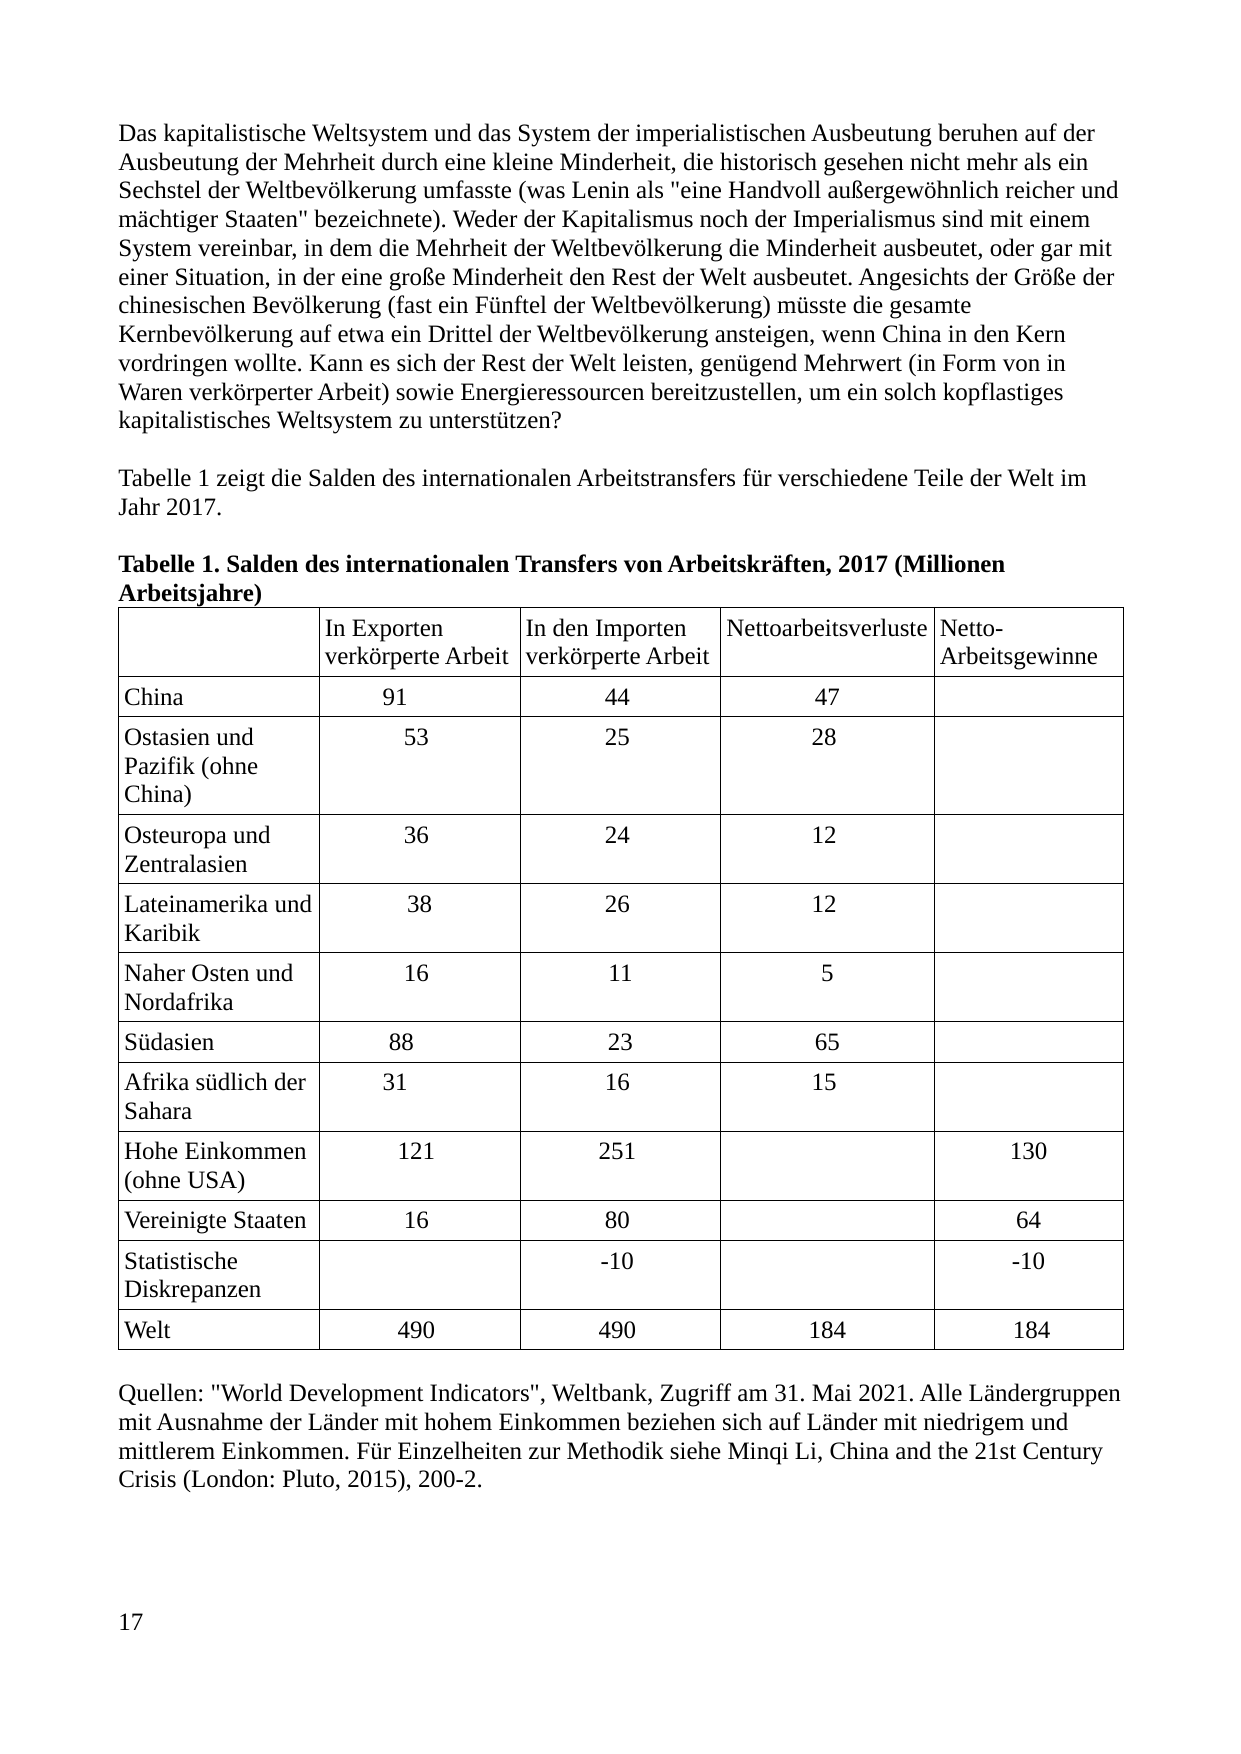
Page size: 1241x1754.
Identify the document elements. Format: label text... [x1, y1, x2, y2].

table_cell [935, 1063, 1123, 1131]
table_cell [721, 1241, 934, 1309]
table_cell -10 [521, 1241, 720, 1309]
table_cell [935, 953, 1123, 1021]
table_cell 11 [521, 953, 720, 1021]
table_cell 184 [721, 1310, 934, 1349]
table_header In Exporten verkörperte Arbeit [320, 608, 520, 676]
table_cell Osteuropa und Zentralasien [119, 815, 319, 883]
table_cell Lateinamerika und Karibik [119, 884, 319, 952]
table_header Netto-Arbeitsgewinne [935, 608, 1123, 676]
table_cell -10 [935, 1241, 1123, 1309]
table_cell 16 [320, 953, 520, 1021]
table_cell Hohe Einkommen (ohne USA) [119, 1132, 319, 1200]
table_cell 5 [721, 953, 934, 1021]
table_cell 65 [721, 1022, 934, 1062]
table_cell 80 [521, 1201, 720, 1240]
table_header In den Importen verkörperte Arbeit [521, 608, 720, 676]
table_cell 88 [320, 1022, 520, 1062]
table_cell Statistische Diskrepanzen [119, 1241, 319, 1309]
table_cell 12 [721, 815, 934, 883]
table_cell Vereinigte Staaten [119, 1201, 319, 1240]
table_cell [935, 1022, 1123, 1062]
table_cell Südasien [119, 1022, 319, 1062]
table_cell 121 [320, 1132, 520, 1200]
text Tabelle 1 zeigt die Salden des internationalen Arbeitstransfers für verschiedene Teile der Welt im Jahr 2017. [118, 463, 1122, 521]
table_cell 184 [935, 1310, 1123, 1349]
table_cell [721, 1132, 934, 1200]
table_cell Afrika südlich der Sahara [119, 1063, 319, 1131]
table_cell 490 [320, 1310, 520, 1349]
table_cell 23 [521, 1022, 720, 1062]
table_cell 44 [521, 677, 720, 716]
table_cell 25 [521, 717, 720, 814]
table_cell [935, 677, 1123, 716]
table_header Nettoarbeitsverluste [721, 608, 934, 676]
table_cell 38 [320, 884, 520, 952]
table_cell 16 [320, 1201, 520, 1240]
table_cell 251 [521, 1132, 720, 1200]
table_cell 64 [935, 1201, 1123, 1240]
table_cell [721, 1201, 934, 1240]
table_cell 36 [320, 815, 520, 883]
table_cell [320, 1241, 520, 1309]
table_cell 91 [320, 677, 520, 716]
table_cell 24 [521, 815, 720, 883]
table_cell 130 [935, 1132, 1123, 1200]
table_cell 28 [721, 717, 934, 814]
table_cell 16 [521, 1063, 720, 1131]
table_cell 47 [721, 677, 934, 716]
table_cell Welt [119, 1310, 319, 1349]
table_cell [935, 884, 1123, 952]
table_cell 53 [320, 717, 520, 814]
table_cell 31 [320, 1063, 520, 1131]
table_header [119, 608, 319, 676]
text Tabelle 1. Salden des internationalen Transfers von Arbeitskräften, 2017 (Millionen Arbeitsjahre) [118, 549, 1122, 607]
table_cell China [119, 677, 319, 716]
table_cell Naher Osten und Nordafrika [119, 953, 319, 1021]
text Das kapitalistische Weltsystem und das System der imperialistischen Ausbeutung beruhen auf der Ausbeutung der Mehrheit durch eine kleine Minderheit, die historisch gesehen nicht mehr als ein Sechstel der Weltbevölkerung umfasste (was Lenin als "eine Handvoll außergewöhnlich reicher und mächtiger Staaten" bezeichnete). Weder der Kapitalismus noch der Imperialismus sind mit einem System vereinbar, in dem die Mehrheit der Weltbevölkerung die Minderheit ausbeutet, oder gar mit einer Situation, in der eine große Minderheit den Rest der Welt ausbeutet. Angesichts der Größe der chinesischen Bevölkerung (fast ein Fünftel der Weltbevölkerung) müsste die gesamte Kernbevölkerung auf etwa ein Drittel der Weltbevölkerung ansteigen, wenn China in den Kern vordringen wollte. Kann es sich der Rest der Welt leisten, genügend Mehrwert (in Form von in Waren verkörperter Arbeit) sowie Energieressourcen bereitzustellen, um ein solch kopflastiges kapitalistisches Weltsystem zu unterstützen? [118, 118, 1122, 434]
table_cell 15 [721, 1063, 934, 1131]
text Quellen: "World Development Indicators", Weltbank, Zugriff am 31. Mai 2021. Alle Ländergruppen mit Ausnahme der Länder mit hohem Einkommen beziehen sich auf Länder mit niedrigem und mittlerem Einkommen. Für Einzelheiten zur Methodik siehe Minqi Li, China and the 21st Century Crisis (London: Pluto, 2015), 200-2. [118, 1378, 1122, 1493]
table_cell 12 [721, 884, 934, 952]
table_cell Ostasien und Pazifik (ohne China) [119, 717, 319, 814]
table_cell 26 [521, 884, 720, 952]
table_cell [935, 815, 1123, 883]
table_cell 490 [521, 1310, 720, 1349]
table_cell [935, 717, 1123, 814]
